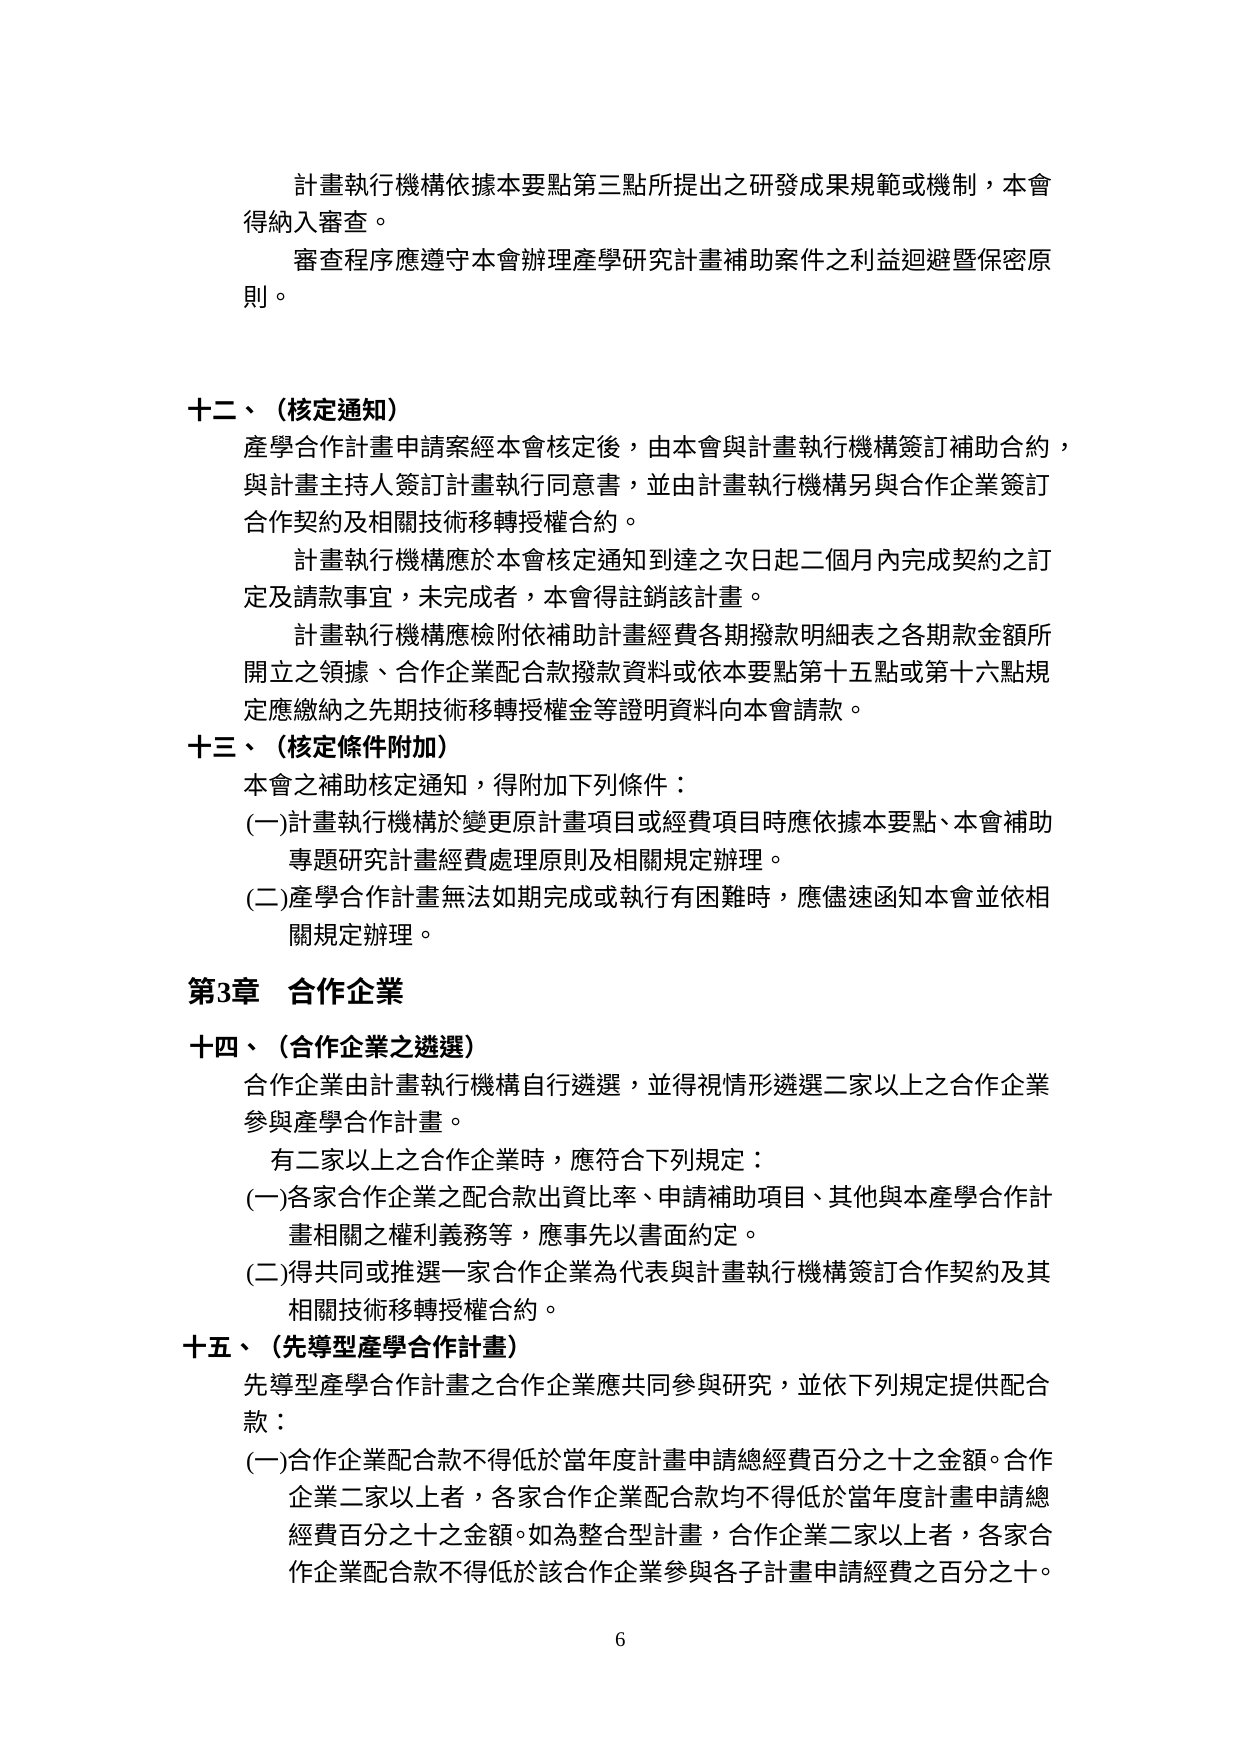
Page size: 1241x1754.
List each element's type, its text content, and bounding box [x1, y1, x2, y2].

text 審查程序應遵守本會辦理產學研究計畫補助案件之利益迴避暨保密原則。 [244, 239, 1053, 314]
text (二)得共同或推選一家合作企業為代表與計畫執行機構簽訂合作契約及其相關技術移轉授權合約。 [246, 1252, 1053, 1327]
text 計畫執行機構應檢附依補助計畫經費各期撥款明細表之各期款金額所開立之領據、合作企業配合款撥款資料或依本要點第十五點或第十六點規定應繳納之先期技術移轉授權金等證明資料向本會請款。 [244, 614, 1053, 727]
text (一)計畫執行機構於變更原計畫項目或經費項目時應依據本要點、本會補助專題研究計畫經費處理原則及相關規定辦理。 [246, 802, 1053, 877]
text 合作企業由計畫執行機構自行遴選，並得視情形遴選二家以上之合作企業參與產學合作計畫。 [244, 1064, 1053, 1139]
subtitle 十二、（核定通知） [187, 389, 1053, 427]
subtitle 十五、（先導型產學合作計畫） [183, 1327, 1053, 1364]
text 本會之補助核定通知，得附加下列條件： [183, 764, 1053, 802]
text (一)合作企業配合款不得低於當年度計畫申請總經費百分之十之金額。合作企業二家以上者，各家合作企業配合款均不得低於當年度計畫申請總經費百分之十之金額。如為整合型計畫，合作企業二家以上者，各家合作企業配合款不得低於該合作企業參與各子計畫申請經費之百分之十。 [246, 1439, 1053, 1589]
subtitle 十三、（核定條件附加） [187, 727, 1053, 764]
text 產學合作計畫申請案經本會核定後，由本會與計畫執行機構簽訂補助合約，與計畫主持人簽訂計畫執行同意書，並由計畫執行機構另與合作企業簽訂合作契約及相關技術移轉授權合約。 [244, 427, 1053, 539]
text 計畫執行機構應於本會核定通知到達之次日起二個月內完成契約之訂定及請款事宜，未完成者，本會得註銷該計畫。 [244, 539, 1053, 614]
text 先導型產學合作計畫之合作企業應共同參與研究，並依下列規定提供配合款： [244, 1364, 1053, 1439]
text 計畫執行機構依據本要點第三點所提出之研發成果規範或機制，本會得納入審查。 [244, 164, 1053, 239]
text (一)各家合作企業之配合款出資比率、申請補助項目、其他與本產學合作計畫相關之權利義務等，應事先以書面約定。 [246, 1177, 1053, 1252]
text (二)產學合作計畫無法如期完成或執行有困難時，應儘速函知本會並依相關規定辦理。 [246, 877, 1053, 952]
list 合作企業 [187, 952, 1053, 1027]
text 有二家以上之合作企業時，應符合下列規定： [251, 1139, 1053, 1177]
subtitle 十四、（合作企業之遴選） [187, 1027, 1053, 1064]
